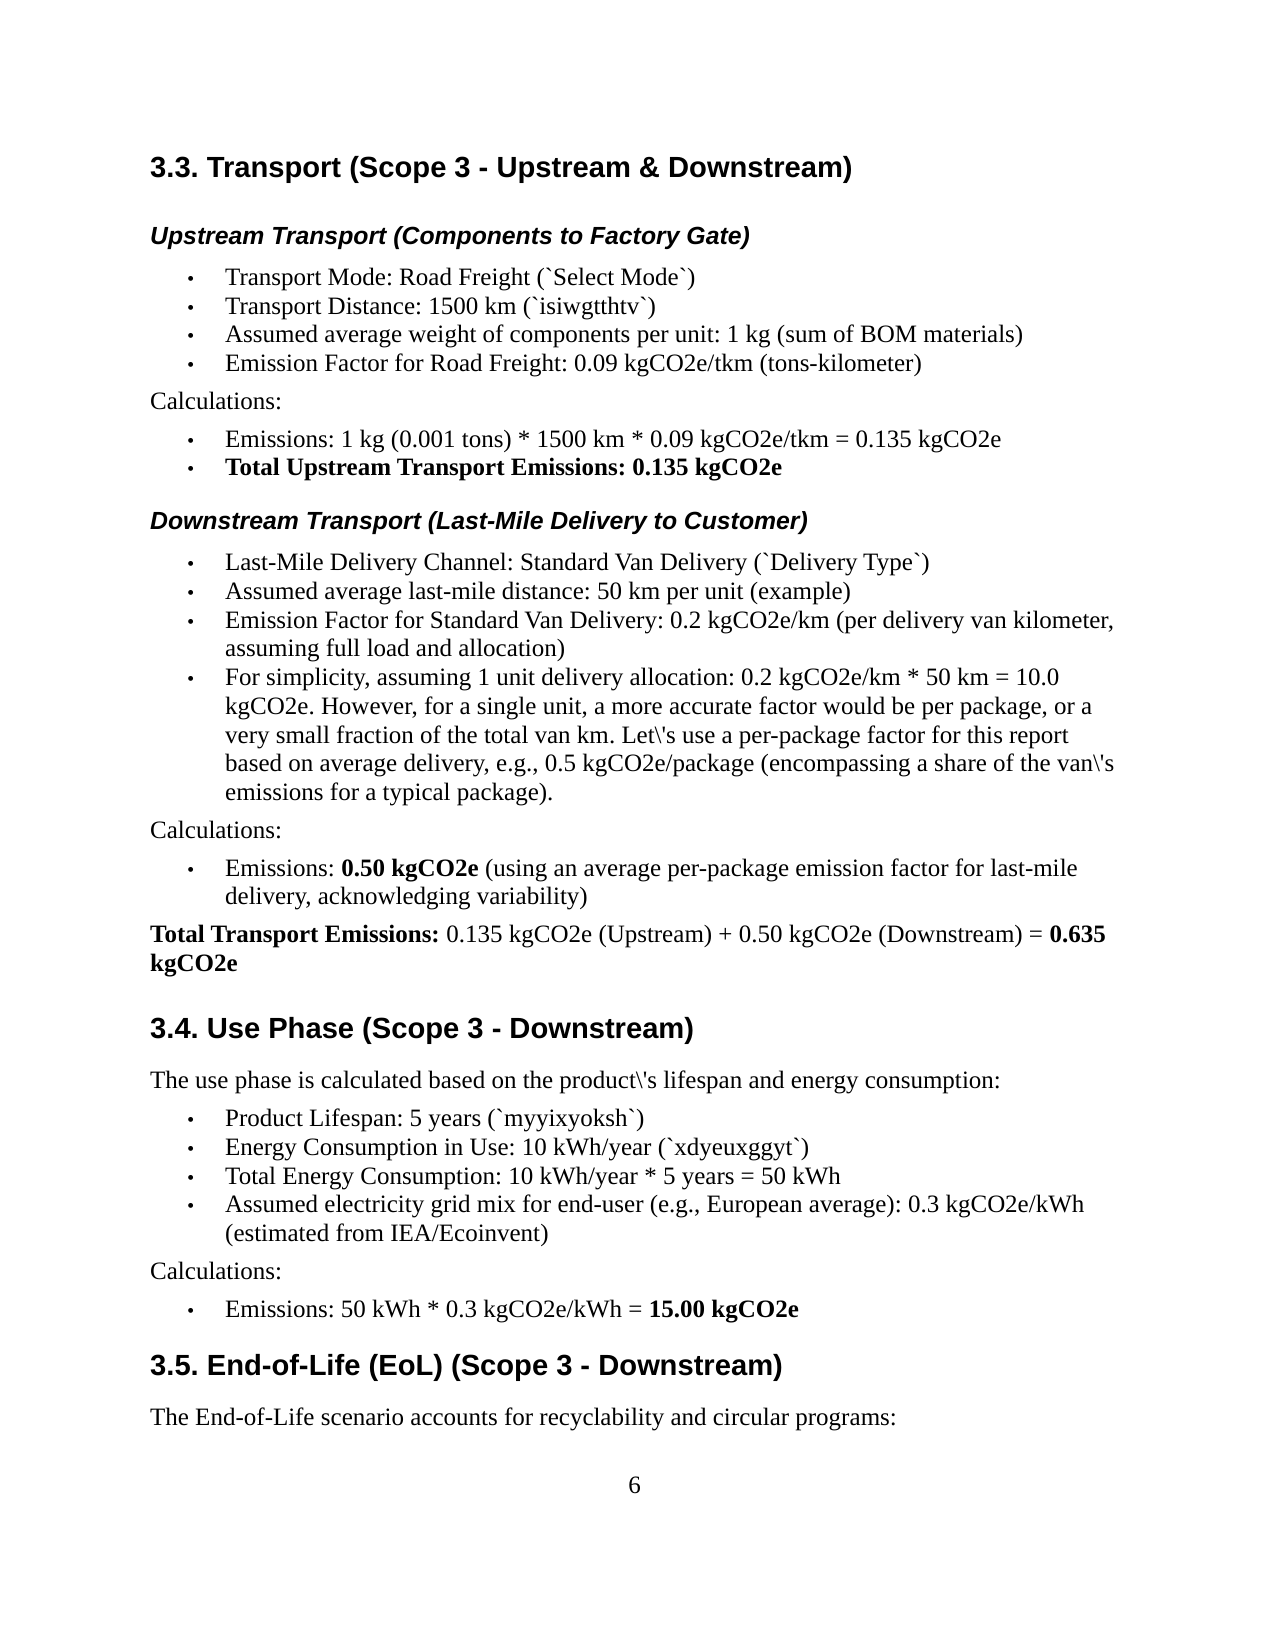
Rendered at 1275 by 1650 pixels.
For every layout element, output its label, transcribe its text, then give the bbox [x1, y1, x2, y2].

list Product Lifespan: 5 years (`myyixyoksh`) [187, 1103, 1125, 1132]
list Assumed electricity grid mix for end-user (e.g., European average): 0.3 kgCO2e/kWh (estimated from IEA/Ecoinvent) [187, 1189, 1125, 1247]
subtitle 3.4. Use Phase (Scope 3 - Downstream) [150, 1011, 1125, 1044]
list Emissions: 1 kg (0.001 tons) * 1500 km * 0.09 kgCO2e/tkm = 0.135 kgCO2e [187, 424, 1125, 452]
list Transport Distance: 1500 km (`isiwgtthtv`) [187, 291, 1125, 319]
list Emissions: 0.50 kgCO2e (using an average per-package emission factor for last-mile delivery, acknowledging variability) [187, 853, 1125, 910]
text Calculations: [150, 386, 1125, 415]
text The use phase is calculated based on the product\'s lifespan and energy consumption: [150, 1066, 1125, 1094]
list Emission Factor for Standard Van Delivery: 0.2 kgCO2e/km (per delivery van kilometer, assuming full load and allocation) [187, 605, 1125, 662]
list For simplicity, assuming 1 unit delivery allocation: 0.2 kgCO2e/km * 50 km = 10.0 kgCO2e. However, for a single unit, a more accurate factor would be per package, or a very small fraction of the total van km. Let\'s use a per-package factor for this report based on average delivery, e.g., 0.5 kgCO2e/package (encompassing a share of the van\'s emissions for a typical package). [187, 662, 1125, 806]
subtitle 3.5. End-of-Life (EoL) (Scope 3 - Downstream) [150, 1347, 1125, 1381]
list Total Energy Consumption: 10 kWh/year * 5 years = 50 kWh [187, 1161, 1125, 1189]
list Last-Mile Delivery Channel: Standard Van Delivery (`Delivery Type`) [187, 547, 1125, 576]
list Emissions: 50 kWh * 0.3 kgCO2e/kWh = 15.00 kgCO2e [187, 1294, 1125, 1322]
list Assumed average weight of components per unit: 1 kg (sum of BOM materials) [187, 319, 1125, 348]
list Emission Factor for Road Freight: 0.09 kgCO2e/tkm (tons-kilometer) [187, 348, 1125, 377]
list Transport Mode: Road Freight (`Select Mode`) [187, 262, 1125, 291]
text Calculations: [150, 1256, 1125, 1285]
list Total Upstream Transport Emissions: 0.135 kgCO2e [187, 452, 1125, 481]
list Energy Consumption in Use: 10 kWh/year (`xdyeuxggyt`) [187, 1132, 1125, 1161]
list Assumed average last-mile distance: 50 km per unit (example) [187, 576, 1125, 605]
subtitle Downstream Transport (Last-Mile Delivery to Customer) [150, 506, 1125, 535]
text Total Transport Emissions: 0.135 kgCO2e (Upstream) + 0.50 kgCO2e (Downstream) = 0.635 kgCO2e [150, 919, 1125, 977]
text The End-of-Life scenario accounts for recyclability and circular programs: [150, 1402, 1125, 1431]
subtitle Upstream Transport (Components to Factory Gate) [150, 221, 1125, 249]
subtitle 3.3. Transport (Scope 3 - Upstream & Downstream) [150, 150, 1125, 183]
text Calculations: [150, 815, 1125, 844]
